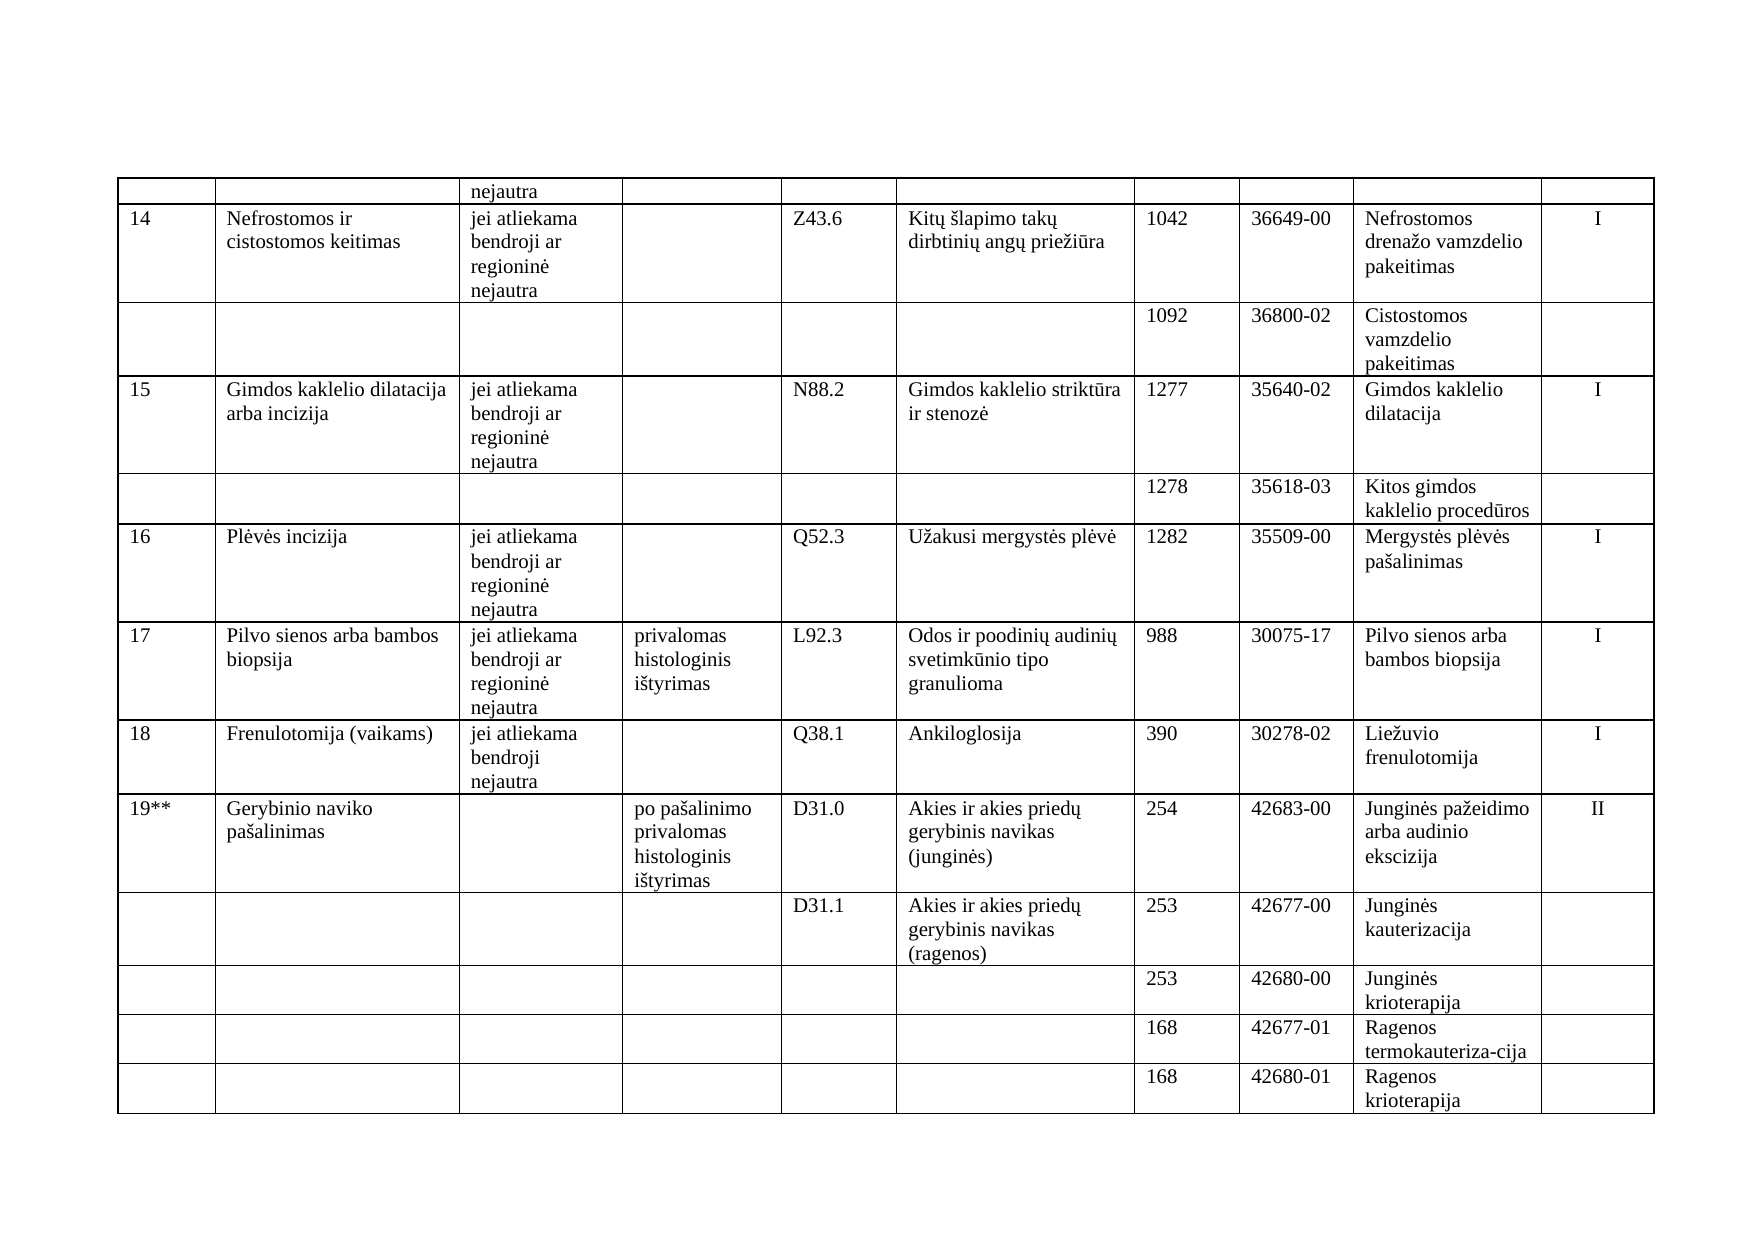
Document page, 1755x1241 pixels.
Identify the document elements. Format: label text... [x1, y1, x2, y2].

table_cell [623, 893, 781, 965]
table_cell [623, 1015, 781, 1063]
table_cell [623, 525, 781, 621]
table_cell Q38.1 [782, 721, 896, 793]
table_cell 390 [1135, 721, 1239, 793]
table_cell N88.2 [782, 377, 896, 473]
table_cell 1282 [1135, 525, 1239, 621]
table_cell po pašalinimo privalomas histologinis ištyrimas [623, 795, 781, 892]
table_cell [1542, 1064, 1653, 1112]
table_cell Gimdos kaklelio dilatacija arba incizija [216, 377, 459, 473]
table_cell [782, 966, 896, 1014]
table_cell Pilvo sienos arba bambos biopsija [1354, 623, 1541, 719]
table_cell [623, 474, 781, 522]
table_cell [782, 474, 896, 522]
table_cell [1542, 966, 1653, 1014]
table_cell Plėvės incizija [216, 525, 459, 621]
table_cell Junginės krioterapija [1354, 966, 1541, 1014]
table_cell Q52.3 [782, 525, 896, 621]
table_cell Ragenos krioterapija [1354, 1064, 1541, 1112]
table_cell [216, 474, 459, 522]
table_cell Nefrostomos ir cistostomos keitimas [216, 205, 459, 302]
table_cell Mergystės plėvės pašalinimas [1354, 525, 1541, 621]
table_cell 988 [1135, 623, 1239, 719]
table_cell [1542, 179, 1653, 203]
table_cell 42683-00 [1240, 795, 1353, 892]
table_cell L92.3 [782, 623, 896, 719]
table_cell [623, 377, 781, 473]
table_cell 35618-03 [1240, 474, 1353, 522]
table_cell [1542, 1015, 1653, 1063]
table_cell [460, 474, 622, 522]
table_cell I [1542, 205, 1653, 302]
table_cell [897, 303, 1134, 375]
table_cell 30278-02 [1240, 721, 1353, 793]
table_cell 168 [1135, 1015, 1239, 1063]
table_cell Pilvo sienos arba bambos biopsija [216, 623, 459, 719]
table_cell Ankiloglosija [897, 721, 1134, 793]
table_cell nejautra [460, 179, 622, 203]
table_cell Gimdos kaklelio striktūra ir stenozė [897, 377, 1134, 473]
table_cell I [1542, 377, 1653, 473]
table_cell [897, 179, 1134, 203]
table_cell Kitos gimdos kaklelio procedūros [1354, 474, 1541, 522]
table_cell 1277 [1135, 377, 1239, 473]
table_cell 30075-17 [1240, 623, 1353, 719]
table_cell [460, 1015, 622, 1063]
table_cell [119, 179, 215, 203]
table_cell jei atliekama bendroji ar regioninė nejautra [460, 525, 622, 621]
table_cell [897, 966, 1134, 1014]
table_cell Z43.6 [782, 205, 896, 302]
table_cell [782, 179, 896, 203]
table_cell [460, 1064, 622, 1112]
table_cell [460, 303, 622, 375]
table_cell [216, 179, 459, 203]
table_cell I [1542, 525, 1653, 621]
table_cell [460, 893, 622, 965]
table_cell Užakusi mergystės plėvė [897, 525, 1134, 621]
table_cell 1278 [1135, 474, 1239, 522]
table_cell [782, 1015, 896, 1063]
table_cell 35509-00 [1240, 525, 1353, 621]
table_cell [623, 1064, 781, 1112]
table_cell 14 [119, 205, 215, 302]
table_cell jei atliekama bendroji ar regioninė nejautra [460, 623, 622, 719]
table_cell [216, 303, 459, 375]
table_cell [119, 966, 215, 1014]
table_cell [1354, 179, 1541, 203]
table_cell Nefrostomos drenažo vamzdelio pakeitimas [1354, 205, 1541, 302]
table_cell [623, 179, 781, 203]
table_cell 1092 [1135, 303, 1239, 375]
table_cell D31.0 [782, 795, 896, 892]
table_cell 168 [1135, 1064, 1239, 1112]
table_cell [216, 1064, 459, 1112]
table_cell [119, 1015, 215, 1063]
table_cell 42677-00 [1240, 893, 1353, 965]
table_cell I [1542, 721, 1653, 793]
table_cell II [1542, 795, 1653, 892]
table_cell 17 [119, 623, 215, 719]
table_cell I [1542, 623, 1653, 719]
table_cell 1042 [1135, 205, 1239, 302]
table_cell Akies ir akies priedų gerybinis navikas (ragenos) [897, 893, 1134, 965]
table_cell 19** [119, 795, 215, 892]
table_cell 15 [119, 377, 215, 473]
table_cell [216, 966, 459, 1014]
table_cell Akies ir akies priedų gerybinis navikas (junginės) [897, 795, 1134, 892]
table_cell [1542, 893, 1653, 965]
table_cell [897, 1015, 1134, 1063]
table_cell Junginės pažeidimo arba audinio ekscizija [1354, 795, 1541, 892]
table_cell 35640-02 [1240, 377, 1353, 473]
table_cell [1135, 179, 1239, 203]
table_cell 254 [1135, 795, 1239, 892]
table_cell privalomas histologinis ištyrimas [623, 623, 781, 719]
table_cell [623, 721, 781, 793]
table_cell [119, 1064, 215, 1112]
table_cell 18 [119, 721, 215, 793]
table_cell jei atliekama bendroji nejautra [460, 721, 622, 793]
table_cell 42680-00 [1240, 966, 1353, 1014]
table_cell [782, 1064, 896, 1112]
table_cell Gimdos kaklelio dilatacija [1354, 377, 1541, 473]
table_cell [897, 1064, 1134, 1112]
table_cell Gerybinio naviko pašalinimas [216, 795, 459, 892]
table_cell 253 [1135, 966, 1239, 1014]
table_cell [897, 474, 1134, 522]
table_cell jei atliekama bendroji ar regioninė nejautra [460, 377, 622, 473]
table_cell Liežuvio frenulotomija [1354, 721, 1541, 793]
table_cell [1240, 179, 1353, 203]
table_cell [623, 966, 781, 1014]
table_cell [216, 893, 459, 965]
table_cell Frenulotomija (vaikams) [216, 721, 459, 793]
table_cell jei atliekama bendroji ar regioninė nejautra [460, 205, 622, 302]
table_cell 42680-01 [1240, 1064, 1353, 1112]
table_cell [1542, 474, 1653, 522]
table_cell [623, 205, 781, 302]
table_cell [782, 303, 896, 375]
table_cell Junginės kauterizacija [1354, 893, 1541, 965]
table_cell [216, 1015, 459, 1063]
table_cell [460, 966, 622, 1014]
table_cell [119, 303, 215, 375]
table_cell [460, 795, 622, 892]
table_cell D31.1 [782, 893, 896, 965]
table_cell [119, 893, 215, 965]
table_cell [1542, 303, 1653, 375]
table_cell 36649-00 [1240, 205, 1353, 302]
table_cell Ragenos termokauteriza-cija [1354, 1015, 1541, 1063]
table_cell [119, 474, 215, 522]
table_cell [623, 303, 781, 375]
table_cell Odos ir poodinių audinių svetimkūnio tipo granulioma [897, 623, 1134, 719]
table_cell 16 [119, 525, 215, 621]
table_cell 36800-02 [1240, 303, 1353, 375]
table_cell 42677-01 [1240, 1015, 1353, 1063]
table_cell Kitų šlapimo takų dirbtinių angų priežiūra [897, 205, 1134, 302]
table_cell Cistostomos vamzdelio pakeitimas [1354, 303, 1541, 375]
table_cell 253 [1135, 893, 1239, 965]
